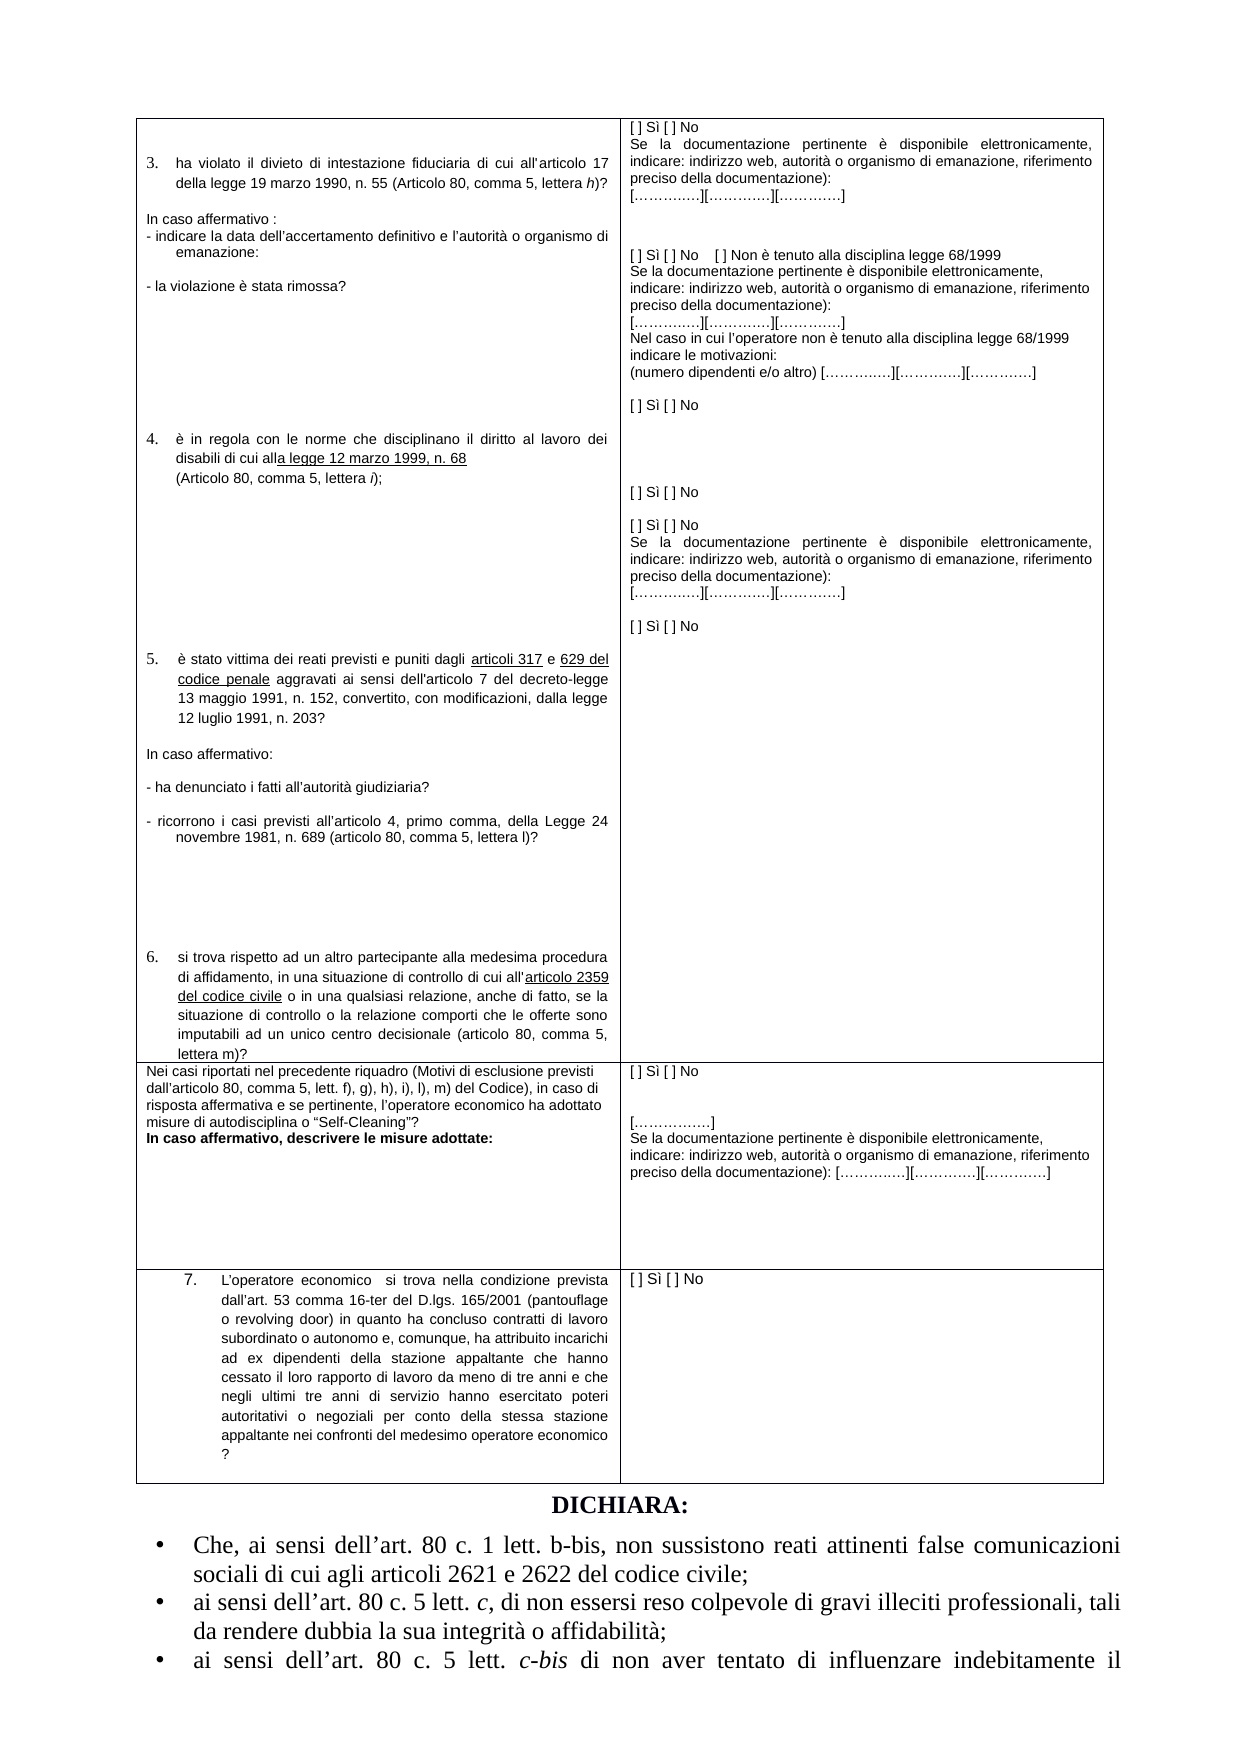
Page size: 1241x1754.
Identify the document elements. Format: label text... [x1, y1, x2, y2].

list Che, ai sensi dell’art. 80 c. 1 lett. b-bis, non sussistono reati attinenti false comunicazioni sociali di cui agli articoli 2621 e 2622 del codice civile; [156, 1530, 1122, 1587]
list ai sensi dell’art. 80 c. 5 lett. c, di non essersi reso colpevole di gravi illeciti professionali, tali da rendere dubbia la sua integrità o affidabilità; [156, 1587, 1122, 1645]
text DICHIARA: [118, 1491, 1122, 1519]
list ai sensi dell’art. 80 c. 5 lett. c-bis di non aver tentato di influenzare indebitamente il [156, 1645, 1122, 1674]
table_cell [ ] Sì [ ] No [………….…] Se la documentazione pertinente è disponibile elettronicamente, indicare: indirizzo web, autorità o organismo di emanazione, riferimento preciso della documentazione): [………..…][……….…][……….…] [621, 1063, 1103, 1269]
table_cell [ ] Sì [ ] No [621, 1270, 1103, 1483]
table_cell L’operatore economico si trova in una delle seguenti situazioni? è stato soggetto alla sanzione interdittiva di cui all'articolo 9, comma 2, lettera c) del decreto legislativo 8 giugno 2001, n. 231 o ad altra sanzione che comporta il divieto di contrarre con la pubblica amministrazione, compresi i provvedimenti interdittivi di cui all'articolo 14 del decreto legislativo 9 aprile 2008, n. 81 (Articolo 80, comma 5, lettera f); è iscritto nel casellario informatico tenuto dall'Osservatorio dell'ANAC per aver presentato false dichiarazioni o falsa documentazione ai fini del rilascio dell'attestazione di qualificazione, per il periodo durante il quale perdura l'iscrizione (Articolo 80, comma 5, lettera g); ha violato il divieto di intestazione fiduciaria di cui all'articolo 17 della legge 19 marzo 1990, n. 55 (Articolo 80, comma 5, lettera h)? In caso affermativo : - indicare la data dell’accertamento definitivo e l’autorità o organismo di emanazione: - la violazione è stata rimossa? è in regola con le norme che disciplinano il diritto al lavoro dei disabili di cui alla legge 12 marzo 1999, n. 68 (Articolo 80, comma 5, lettera i); è stato vittima dei reati previsti e puniti dagli articoli 317 e 629 del codice penale aggravati ai sensi dell'articolo 7 del decreto-legge 13 maggio 1991, n. 152, convertito, con modificazioni, dalla legge 12 luglio 1991, n. 203? In caso affermativo: - ha denunciato i fatti all’autorità giudiziaria? - ricorrono i casi previsti all’articolo 4, primo comma, della Legge 24 novembre 1981, n. 689 (articolo 80, comma 5, lettera l)? si trova rispetto ad un altro partecipante alla medesima procedura di affidamento, in una situazione di controllo di cui all'articolo 2359 del codice civile o in una qualsiasi relazione, anche di fatto, se la situazione di controllo o la relazione comporti che le offerte sono imputabili ad un unico centro decisionale (articolo 80, comma 5, lettera m)? [137, 119, 620, 1062]
table_cell Nei casi riportati nel precedente riquadro (Motivi di esclusione previsti dall’articolo 80, comma 5, lett. f), g), h), i), l), m) del Codice), in caso di risposta affermativa e se pertinente, l’operatore economico ha adottato misure di autodisciplina o “Self-Cleaning”? In caso affermativo, descrivere le misure adottate: [137, 1063, 620, 1269]
table_cell [ ] Sì [ ] No Se la documentazione pertinente è disponibile elettronicamente, indicare: indirizzo web, autorità o organismo di emanazione, riferimento preciso della documentazione): [………..…][……….…][……….…] [ ] Sì [ ] No [ ] Non è tenuto alla disciplina legge 68/1999 Se la documentazione pertinente è disponibile elettronicamente, indicare: indirizzo web, autorità o organismo di emanazione, riferimento preciso della documentazione): [………..…][……….…][……….…] Nel caso in cui l’operatore non è tenuto alla disciplina legge 68/1999 indicare le motivazioni: (numero dipendenti e/o altro) [………..…][……….…][……….…] [ ] Sì [ ] No [ ] Sì [ ] No [ ] Sì [ ] No Se la documentazione pertinente è disponibile elettronicamente, indicare: indirizzo web, autorità o organismo di emanazione, riferimento preciso della documentazione): [………..…][……….…][……….…] [ ] Sì [ ] No [621, 119, 1103, 1062]
table_cell L’operatore economico si trova nella condizione prevista dall’art. 53 comma 16-ter del D.lgs. 165/2001 (pantouflage o revolving door) in quanto ha concluso contratti di lavoro subordinato o autonomo e, comunque, ha attribuito incarichi ad ex dipendenti della stazione appaltante che hanno cessato il loro rapporto di lavoro da meno di tre anni e che negli ultimi tre anni di servizio hanno esercitato poteri autoritativi o negoziali per conto della stessa stazione appaltante nei confronti del medesimo operatore economico ? [137, 1270, 620, 1483]
